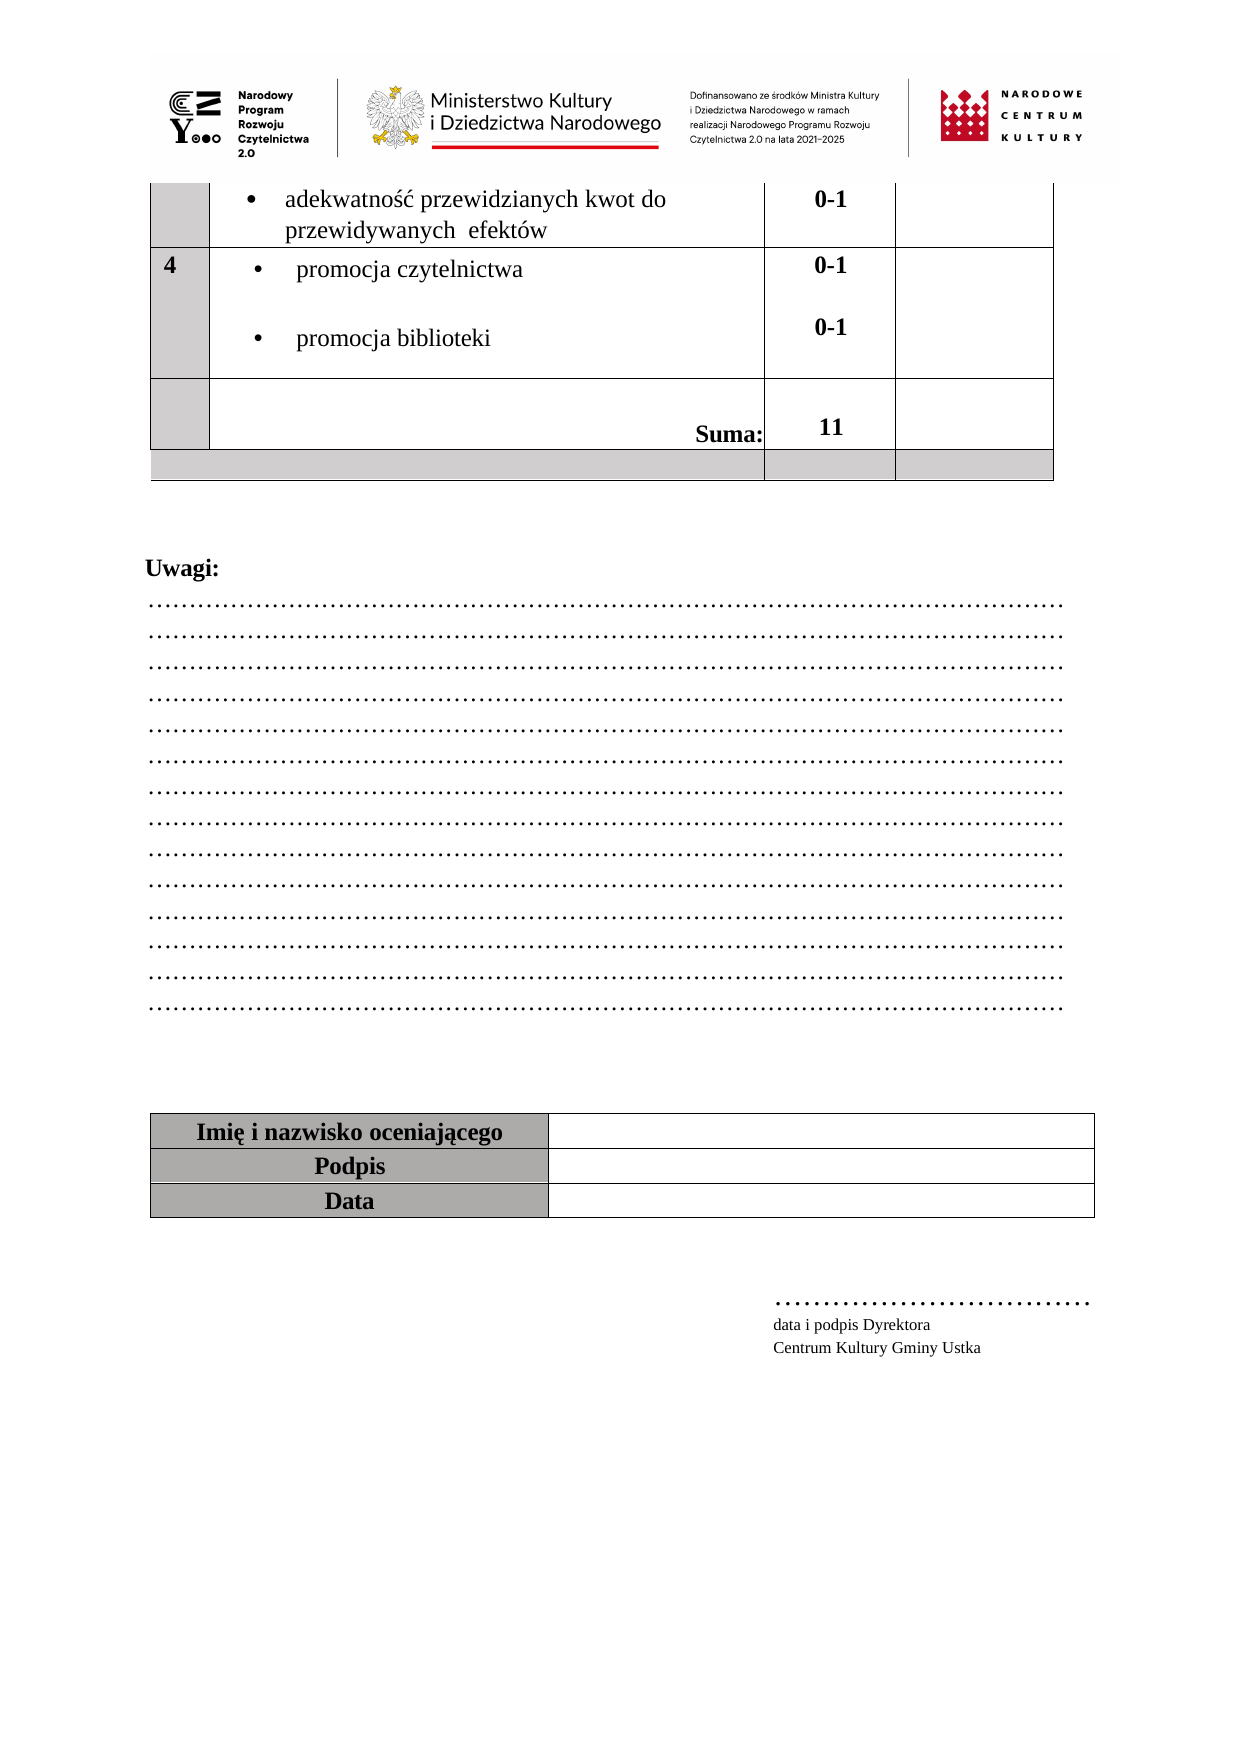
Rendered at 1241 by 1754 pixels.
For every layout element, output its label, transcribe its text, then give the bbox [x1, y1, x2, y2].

picture [149, 53, 1121, 183]
text ………………………………………………………………………………………………… [147, 678, 1137, 706]
table_cell Data [151, 1184, 548, 1217]
table_cell [549, 1149, 1094, 1182]
text ………………………………………………………………………………………………… [147, 771, 1137, 800]
text ………………………………………………………………………………………………… [147, 956, 1137, 985]
table_cell 0-1 [765, 183, 895, 247]
text ………………………………………………………………………………………………… [147, 584, 1137, 612]
table_cell 0-1 0-1 [765, 248, 895, 378]
text data i podpis Dyrektora [698, 1315, 1079, 1334]
table_cell promocja czytelnictwa promocja biblioteki [210, 248, 764, 378]
table_cell [151, 379, 209, 449]
text Centrum Kultury Gminy Ustka [698, 1337, 1079, 1357]
table_cell [896, 183, 1053, 247]
text ………………………………………………………………………………………………… [147, 709, 1137, 738]
table_cell realność przedstawionego budżetu realność harmonogramu adekwatność przewidzianych kwot do przewidywanych efektów [210, 183, 764, 247]
table_header Imię i nazwisko oceniającego [151, 1114, 548, 1148]
table_cell 11 [765, 379, 895, 449]
table_cell 4 [151, 248, 209, 378]
table_cell Suma: [210, 379, 764, 449]
text ………………………………………………………………………………………………………………………………………………………………………………………………………… [147, 896, 1137, 953]
table_header [549, 1114, 1094, 1148]
table_cell [896, 248, 1053, 378]
text ………………………………………………………………………………………………… [147, 987, 1137, 1016]
table_cell [549, 1184, 1094, 1217]
text ………………………………………………………………………………………………… [147, 615, 1137, 644]
text ………………………………………………………………………………………………… [147, 802, 1137, 830]
text ………………………………………………………………………………………………… [147, 646, 1137, 675]
table_cell [151, 183, 209, 247]
text ………………………………………………………………………………………………… [147, 740, 1137, 768]
table_cell Podpis [151, 1149, 548, 1182]
text …………………………… [773, 1278, 1137, 1312]
text ………………………………………………………………………………………………… [147, 864, 1137, 893]
text ………………………………………………………………………………………………… [147, 833, 1137, 862]
table_cell [896, 379, 1053, 449]
table_cell [896, 450, 1053, 479]
table_cell [151, 450, 764, 479]
text Uwagi: [144, 553, 1137, 582]
table_cell [765, 450, 895, 479]
